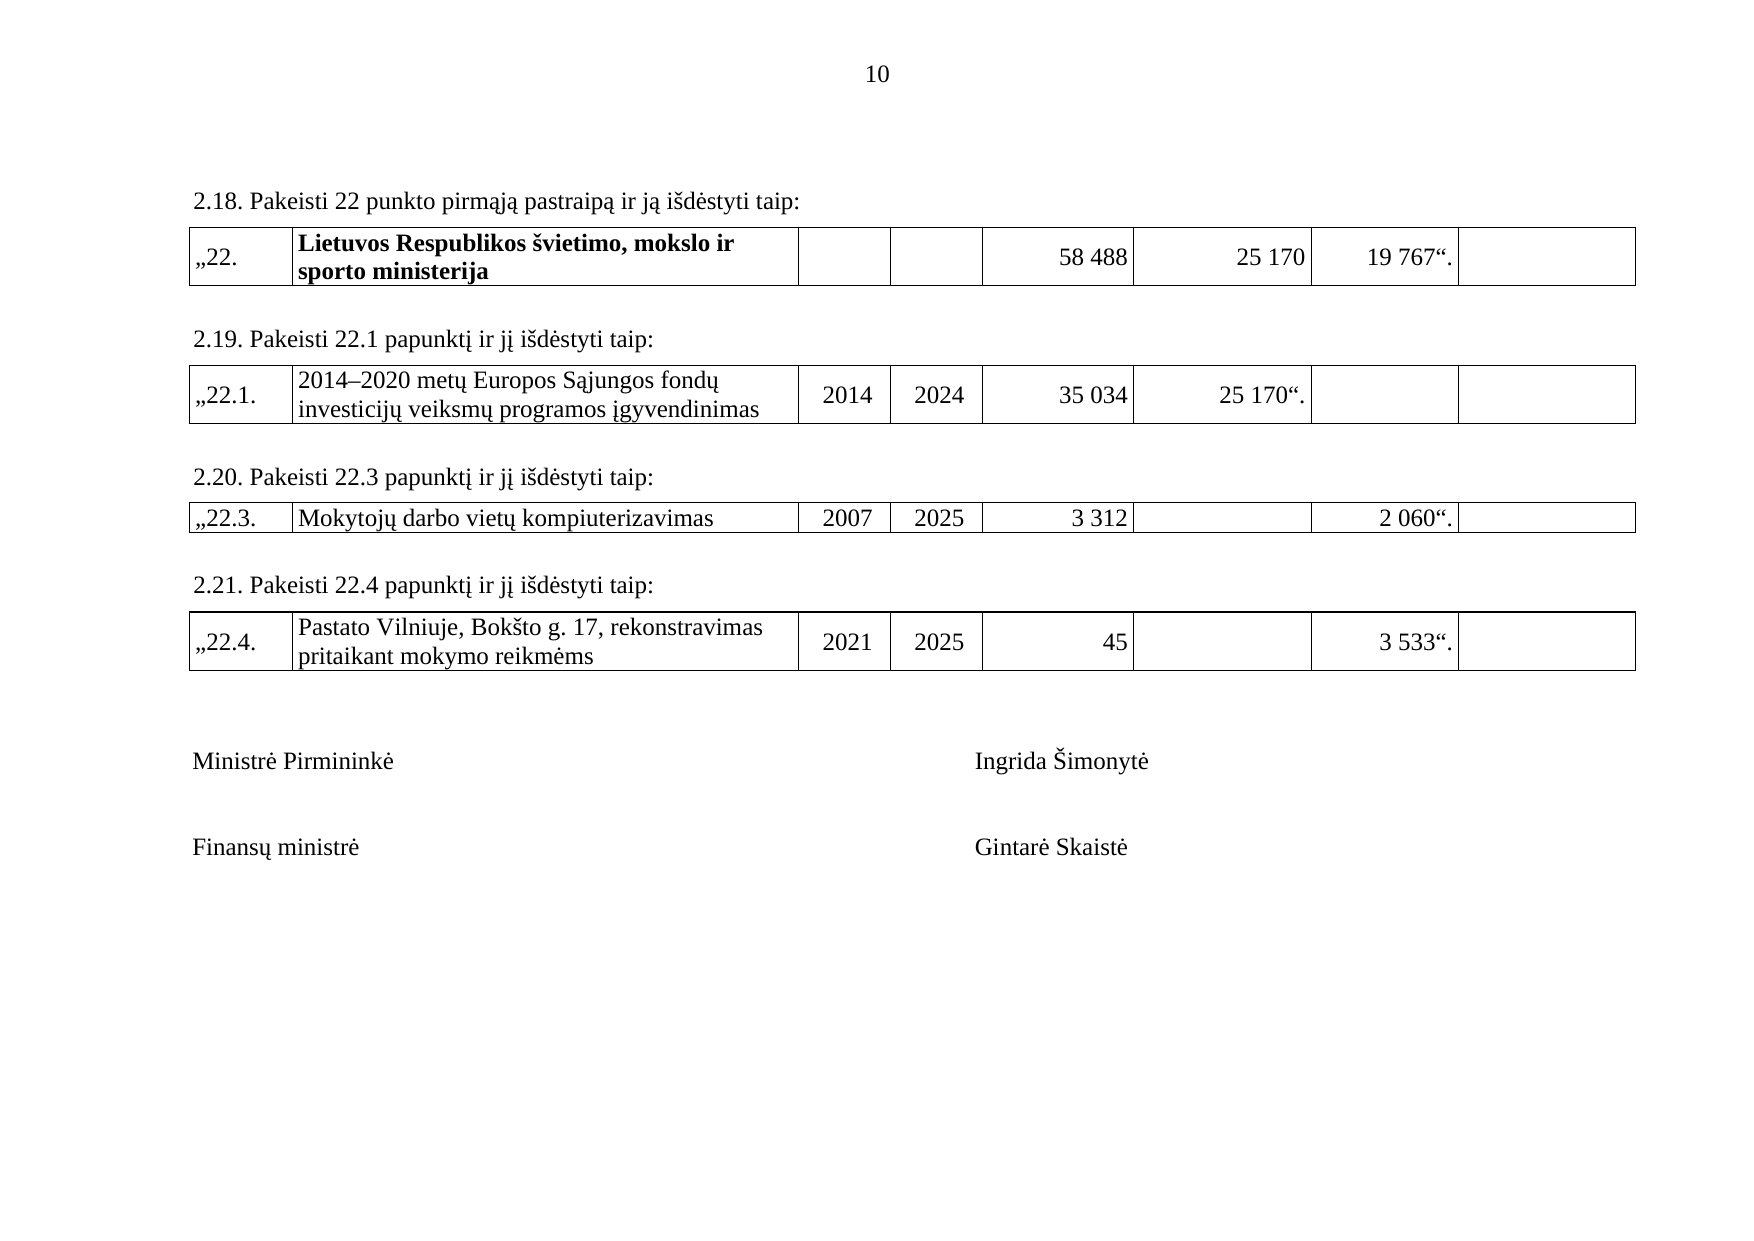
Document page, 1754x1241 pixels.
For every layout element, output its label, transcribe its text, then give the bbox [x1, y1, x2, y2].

text 2.18. Pakeisti 22 punkto pirmąją pastraipą ir ją išdėstyti taip: [118, 177, 1636, 215]
table_header „22. [190, 228, 292, 285]
table_header [1459, 503, 1635, 532]
table_header [1459, 366, 1635, 423]
table_header Lietuvos Respublikos švietimo, mokslo ir sporto ministerija [293, 228, 798, 285]
table_header 2 060“. [1312, 503, 1458, 532]
text 2.21. Pakeisti 22.4 papunktį ir jį išdėstyti taip: [118, 562, 1636, 599]
table_header [1312, 366, 1458, 423]
table_header 25 170 [1134, 228, 1311, 285]
table_header [1134, 613, 1311, 670]
table_header [799, 228, 890, 285]
table_header 3 312 [983, 503, 1133, 532]
text Ministrė Pirmininkė Ingrida Šimonytė [118, 746, 1636, 775]
table_header [1134, 503, 1311, 532]
table_header 2014–2020 metų Europos Sąjungos fondų investicijų veiksmų programos įgyvendinimas [293, 366, 798, 423]
table_header 2014 [799, 366, 890, 423]
table_header 2025 [891, 613, 982, 670]
table_header 45 [983, 613, 1133, 670]
table_header [1459, 613, 1635, 670]
table_header „22.4. [190, 613, 292, 670]
table_header 2007 [799, 503, 890, 532]
table_header 35 034 [983, 366, 1133, 423]
table_header [1459, 228, 1635, 285]
table_header 2024 [891, 366, 982, 423]
table_header „22.1. [190, 366, 292, 423]
text 2.19. Pakeisti 22.1 papunktį ir jį išdėstyti taip: [118, 315, 1636, 352]
table_header 58 488 [983, 228, 1133, 285]
table_header 2021 [799, 613, 890, 670]
table_header Mokytojų darbo vietų kompiuterizavimas [293, 503, 798, 532]
table_header [891, 228, 982, 285]
text Finansų ministrė Gintarė Skaistė [118, 832, 1636, 861]
table_header „22.3. [190, 503, 292, 532]
table_header 19 767“. [1312, 228, 1458, 285]
text 2.20. Pakeisti 22.3 papunktį ir jį išdėstyti taip: [118, 453, 1636, 490]
table_header 2025 [891, 503, 982, 532]
table_header Pastato Vilniuje, Bokšto g. 17, rekonstravimas pritaikant mokymo reikmėms [293, 613, 798, 670]
table_header 25 170“. [1134, 366, 1311, 423]
table_header 3 533“. [1312, 613, 1458, 670]
